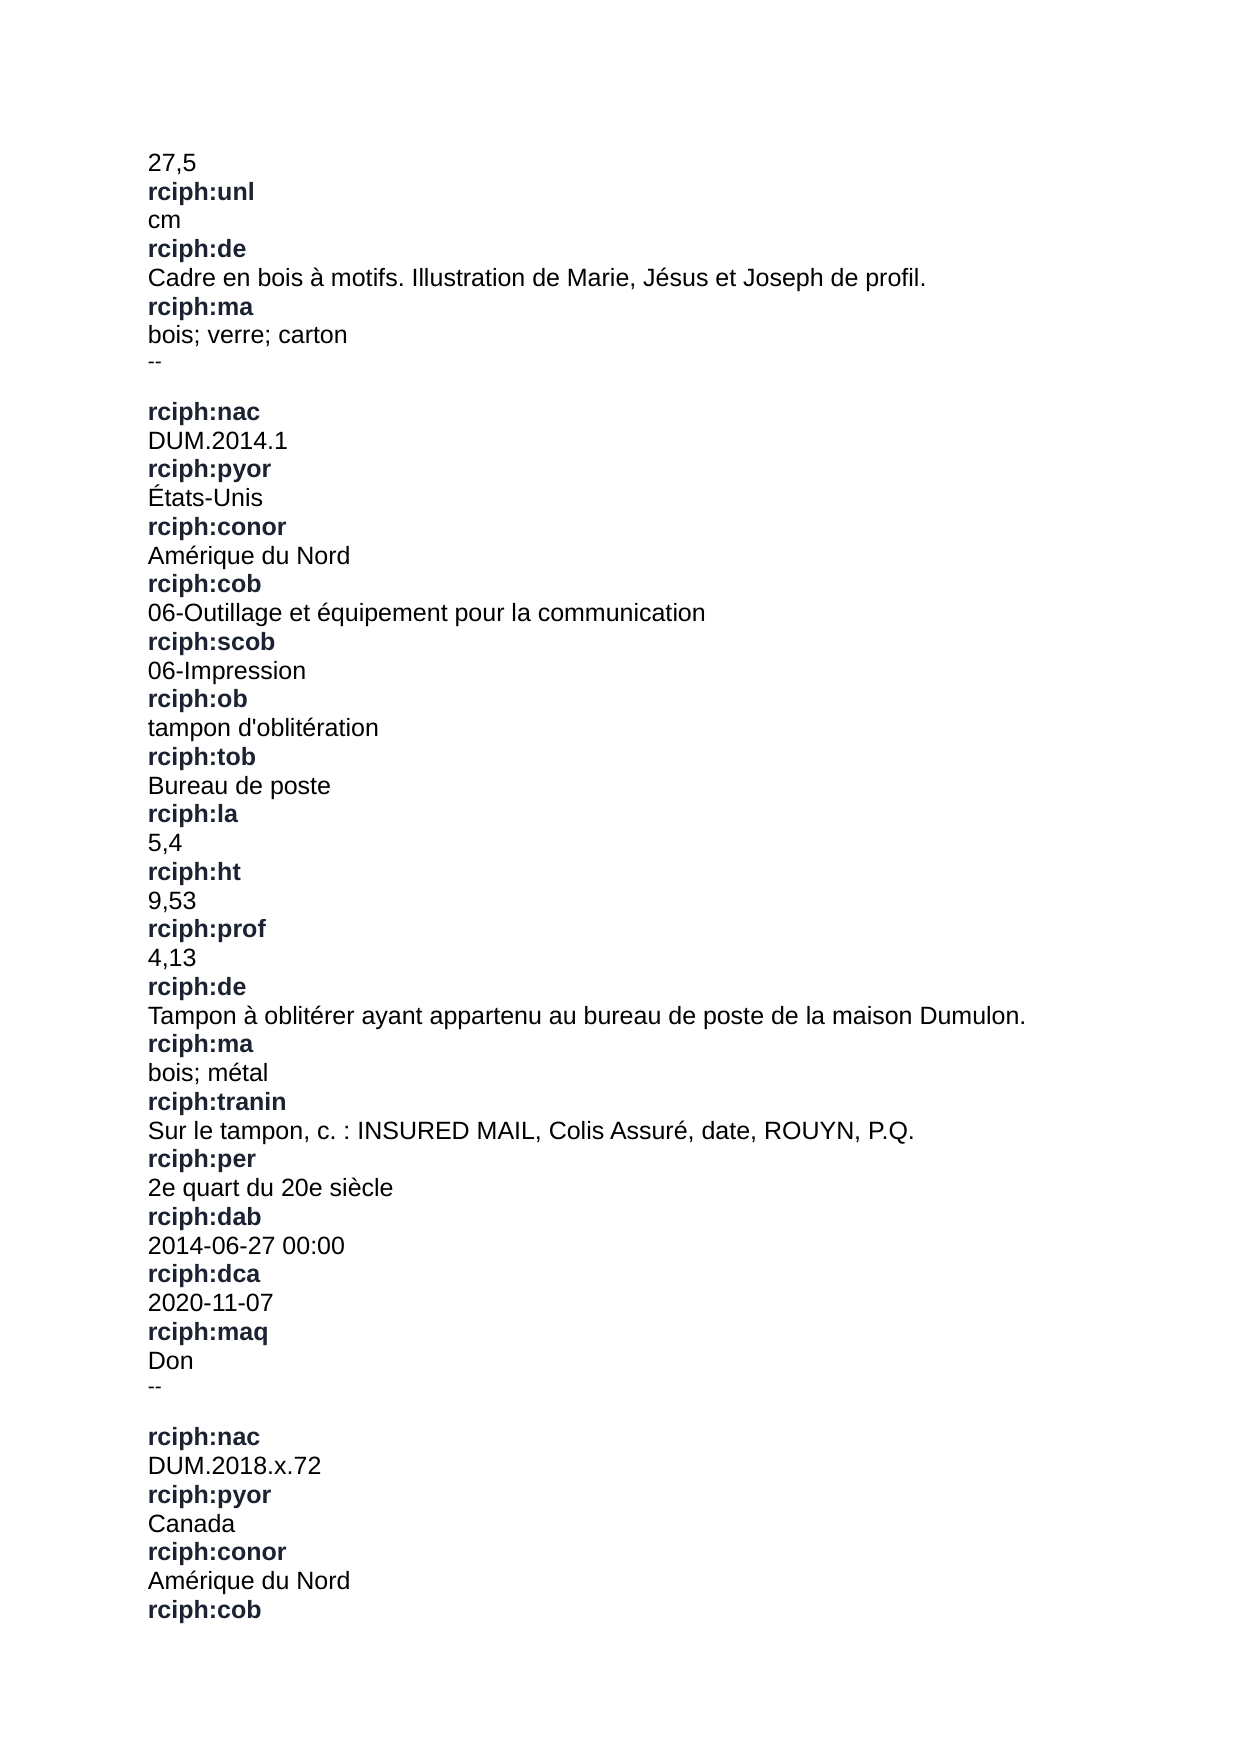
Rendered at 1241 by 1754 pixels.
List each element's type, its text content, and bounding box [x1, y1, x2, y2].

text Amérique du Nord [148, 541, 1092, 569]
text Tampon à oblitérer ayant appartenu au bureau de poste de la maison Dumulon. [148, 1001, 1092, 1029]
text 2e quart du 20e siècle [148, 1173, 1092, 1202]
text 5,4 [148, 828, 1092, 857]
text rciph:per [148, 1144, 1092, 1173]
text rciph:ht [148, 857, 1092, 886]
text rciph:la [148, 799, 1092, 828]
text rciph:dca [148, 1259, 1092, 1288]
text Amérique du Nord [148, 1566, 1092, 1595]
text rciph:tob [148, 742, 1092, 771]
text 4,13 [148, 943, 1092, 972]
text rciph:scob [148, 627, 1092, 656]
text rciph:de [148, 972, 1092, 1001]
text -- [148, 349, 1092, 373]
text 27,5 [148, 148, 1092, 176]
text rciph:nac [148, 397, 1092, 426]
text rciph:dab [148, 1202, 1092, 1231]
text rciph:ob [148, 684, 1092, 713]
text -- [148, 1374, 1092, 1398]
text rciph:pyor [148, 454, 1092, 483]
text 2014-06-27 00:00 [148, 1231, 1092, 1259]
text rciph:ma [148, 1029, 1092, 1058]
text rciph:conor [148, 512, 1092, 541]
text Don [148, 1346, 1092, 1374]
text rciph:cob [148, 1595, 1092, 1623]
text bois; métal [148, 1058, 1092, 1087]
text 06-Impression [148, 656, 1092, 684]
text 2020-11-07 [148, 1288, 1092, 1317]
text rciph:tranin [148, 1087, 1092, 1116]
text rciph:unl [148, 176, 1092, 205]
text 9,53 [148, 886, 1092, 914]
text États-Unis [148, 483, 1092, 512]
text cm [148, 205, 1092, 234]
text bois; verre; carton [148, 320, 1092, 349]
text Canada [148, 1508, 1092, 1537]
text DUM.2018.x.72 [148, 1451, 1092, 1480]
text rciph:conor [148, 1537, 1092, 1566]
text Sur le tampon, c. : INSURED MAIL, Colis Assuré, date, ROUYN, P.Q. [148, 1116, 1092, 1144]
text rciph:pyor [148, 1480, 1092, 1508]
text tampon d'oblitération [148, 713, 1092, 742]
text DUM.2014.1 [148, 426, 1092, 454]
text 06-Outillage et équipement pour la communication [148, 598, 1092, 627]
text rciph:prof [148, 914, 1092, 943]
text rciph:cob [148, 569, 1092, 598]
text rciph:ma [148, 291, 1092, 320]
text rciph:de [148, 234, 1092, 263]
text rciph:nac [148, 1422, 1092, 1451]
text Cadre en bois à motifs. Illustration de Marie, Jésus et Joseph de profil. [148, 263, 1092, 291]
text rciph:maq [148, 1317, 1092, 1346]
text Bureau de poste [148, 771, 1092, 799]
